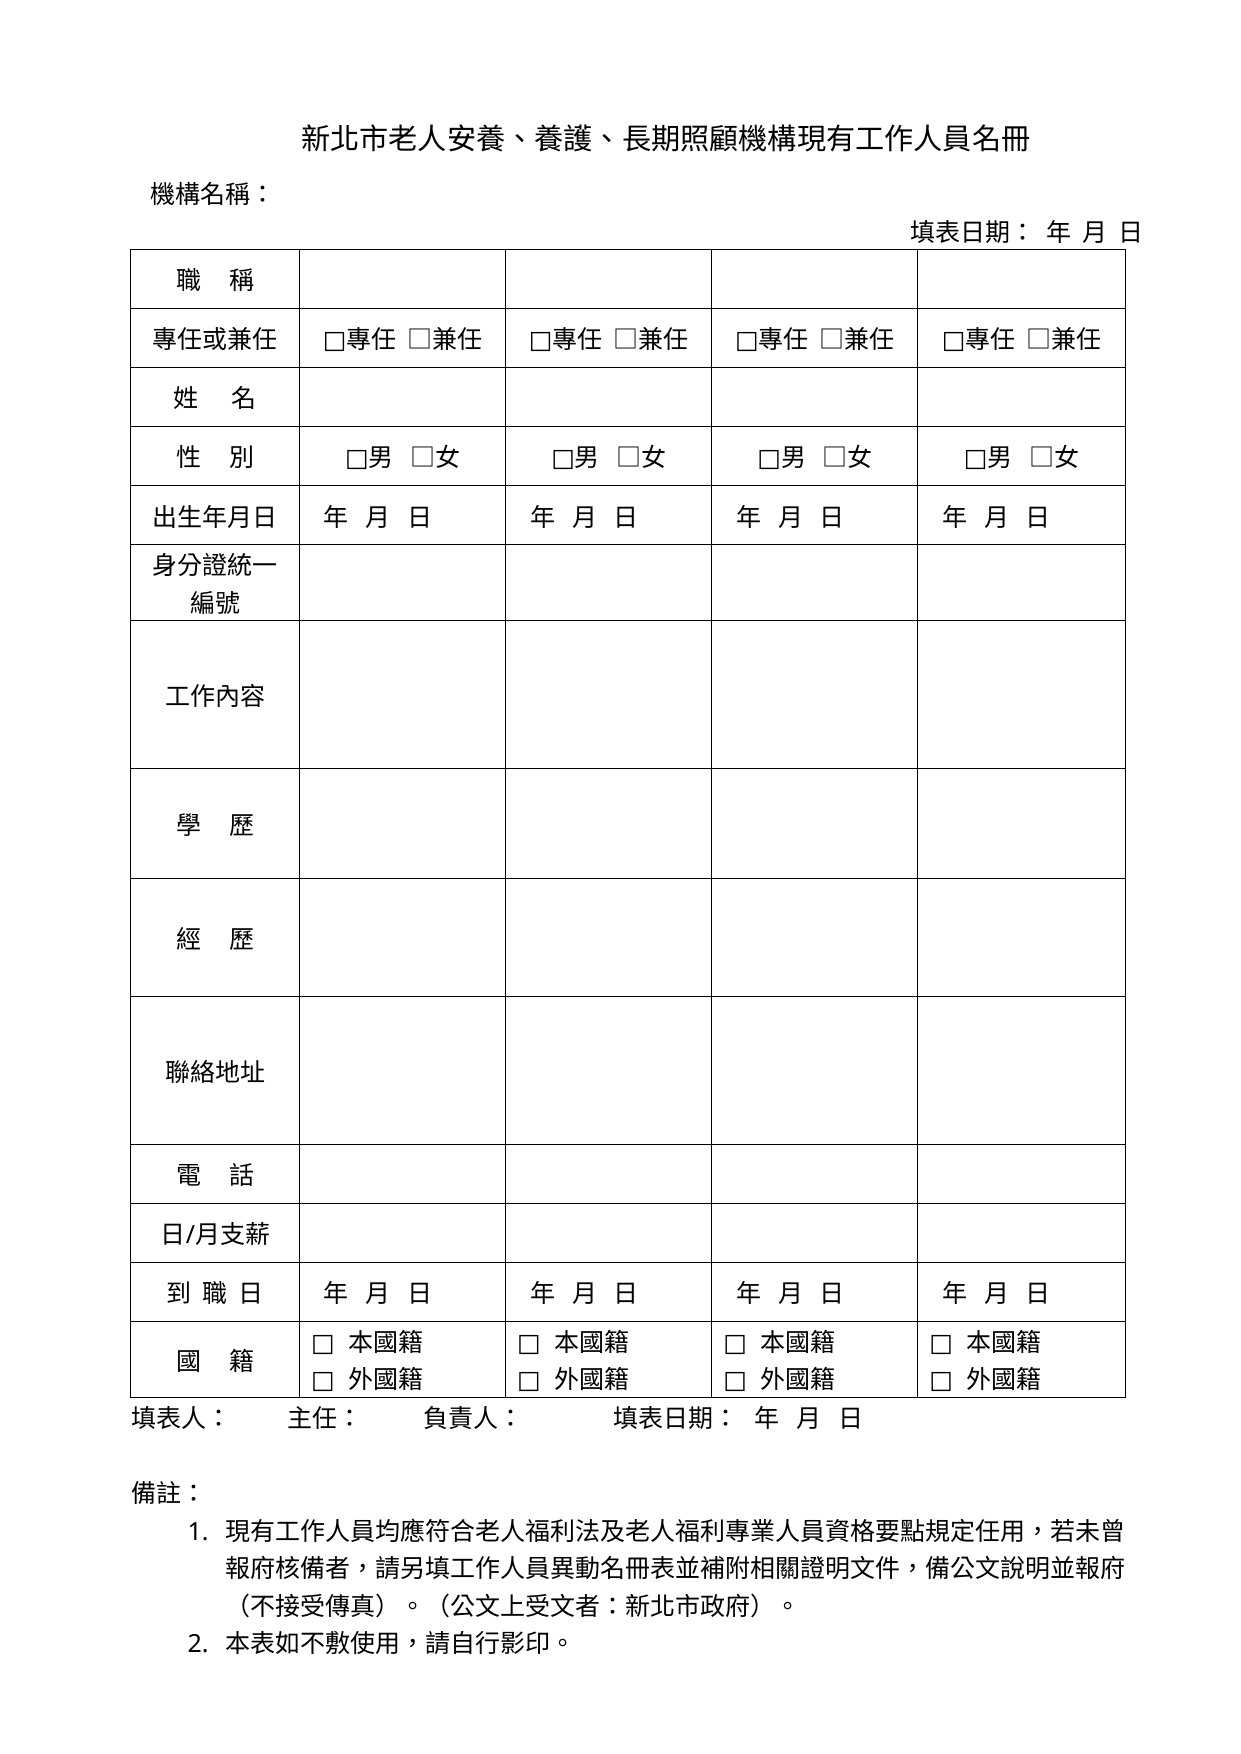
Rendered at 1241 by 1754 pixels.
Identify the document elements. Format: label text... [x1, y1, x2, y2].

table_cell 年 月 日 [300, 486, 505, 544]
table_cell 本國籍 外國籍 [506, 1322, 711, 1397]
table_cell [918, 997, 1125, 1144]
table_cell [300, 769, 505, 878]
table_cell 身分證統一編號 [131, 545, 299, 620]
table_cell 年 月 日 [506, 486, 711, 544]
table_cell □專任 □兼任 [506, 309, 711, 367]
table_cell [712, 621, 917, 768]
table_cell 國 籍 [131, 1322, 299, 1397]
table_cell 年 月 日 [712, 486, 917, 544]
table_cell 到 職 日 [131, 1263, 299, 1321]
table_header [712, 250, 917, 308]
table_cell [506, 368, 711, 426]
table_cell [918, 545, 1125, 620]
table_cell 本國籍 外國籍 [300, 1322, 505, 1397]
table_cell [712, 545, 917, 620]
table_cell □專任 □兼任 [918, 309, 1125, 367]
table_cell [712, 368, 917, 426]
table_cell 聯絡地址 [131, 997, 299, 1144]
table_cell □男 □女 [712, 427, 917, 485]
table_cell [506, 769, 711, 878]
table_cell 年 月 日 [918, 1263, 1125, 1321]
table_cell [300, 368, 505, 426]
table_cell 出生年月日 [131, 486, 299, 544]
table_cell [918, 1145, 1125, 1203]
table_cell [918, 368, 1125, 426]
table_cell □專任 □兼任 [712, 309, 917, 367]
table_cell □專任 □兼任 [300, 309, 505, 367]
table_cell [712, 769, 917, 878]
table_cell [506, 1204, 711, 1262]
table_cell □男 □女 [300, 427, 505, 485]
table_cell [300, 997, 505, 1144]
table_cell 學 歷 [131, 769, 299, 878]
table_cell 電 話 [131, 1145, 299, 1203]
table_cell 年 月 日 [712, 1263, 917, 1321]
table_cell 年 月 日 [506, 1263, 711, 1321]
list 本表如不敷使用，請自行影印。 [187, 1623, 1144, 1660]
list 現有工作人員均應符合老人福利法及老人福利專業人員資格要點規定任用，若未曾報府核備者，請另填工作人員異動名冊表並補附相關證明文件，備公文說明並報府（不接受傳真）。（公文上受文者：新北市政府）。 [187, 1510, 1144, 1623]
table_cell □男 □女 [506, 427, 711, 485]
table_cell [712, 997, 917, 1144]
table_cell [300, 545, 505, 620]
text 填表日期： 年 月 日 [150, 211, 1144, 249]
table_cell [918, 621, 1125, 768]
table_cell [918, 1204, 1125, 1262]
table_cell [300, 1145, 505, 1203]
text 備註： [131, 1473, 1144, 1510]
table_cell 日/月支薪 [131, 1204, 299, 1262]
text 新北市老人安養、養護、長期照顧機構現有工作人員名冊 [187, 99, 1144, 174]
table_cell 性 別 [131, 427, 299, 485]
text 填表人： 主任： 負責人： 填表日期： 年 月 日 [131, 1398, 1144, 1435]
table_cell [506, 1145, 711, 1203]
table_cell □男 □女 [918, 427, 1125, 485]
table_cell [506, 621, 711, 768]
table_cell [300, 621, 505, 768]
table_cell [506, 545, 711, 620]
table_cell 專任或兼任 [131, 309, 299, 367]
table_cell 姓 名 [131, 368, 299, 426]
table_cell [712, 1204, 917, 1262]
table_cell [300, 1204, 505, 1262]
table_cell [918, 769, 1125, 878]
table_header [300, 250, 505, 308]
table_cell [712, 1145, 917, 1203]
table_header [918, 250, 1125, 308]
table_cell [918, 879, 1125, 996]
table_cell 年 月 日 [918, 486, 1125, 544]
table_cell [506, 879, 711, 996]
table_cell 經 歷 [131, 879, 299, 996]
table_header [506, 250, 711, 308]
table_cell 本國籍 外國籍 [918, 1322, 1125, 1397]
table_cell 年 月 日 [300, 1263, 505, 1321]
table_cell 工作內容 [131, 621, 299, 768]
table_header 職 稱 [131, 250, 299, 308]
table_cell [300, 879, 505, 996]
table_cell [712, 879, 917, 996]
table_cell [506, 997, 711, 1144]
text 機構名稱： [150, 174, 1144, 211]
table_cell 本國籍 外國籍 [712, 1322, 917, 1397]
